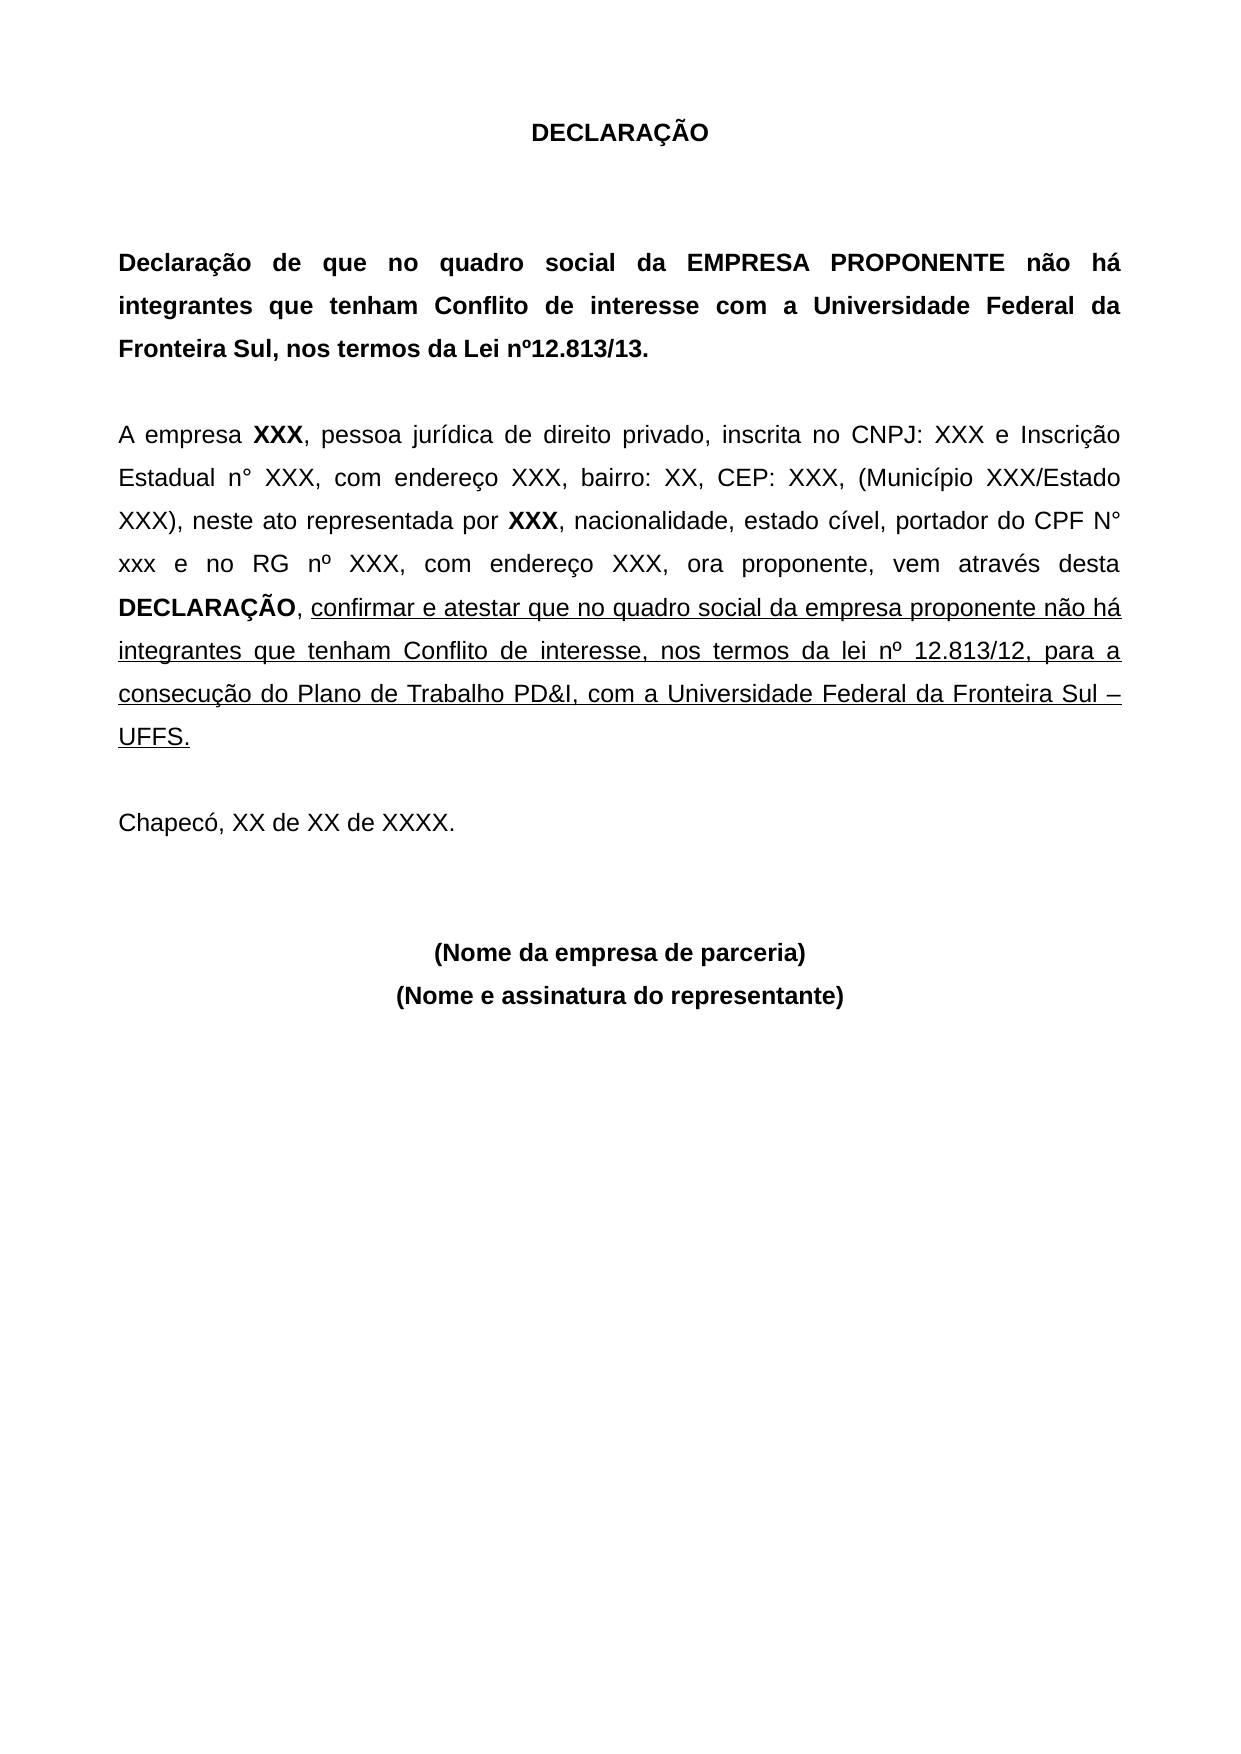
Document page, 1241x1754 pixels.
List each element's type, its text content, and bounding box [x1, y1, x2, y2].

text Chapecó, XX de XX de XXXX. [118, 808, 1122, 837]
text DECLARAÇÃO [118, 118, 1122, 147]
text (Nome e assinatura do representante) [118, 981, 1122, 1009]
text A empresa XXX, pessoa jurídica de direito privado, inscrita no CNPJ: XXX e Inscrição Estadual n° XXX, com endereço XXX, bairro: XX, CEP: XXX, (Município XXX/Estado XXX), neste ato representada por XXX, nacionalidade, estado cível, portador do CPF N° xxx e no RG nº XXX, com endereço XXX, ora proponente, vem através desta DECLARAÇÃO, confirmar e atestar que no quadro social da empresa proponente não há integrantes que tenham Conflito de interesse, nos termos da lei nº 12.813/12, para a [118, 420, 1122, 661]
text Declaração de que no quadro social da EMPRESA PROPONENTE não há integrantes que tenham Conflito de interesse com a Universidade Federal da Fronteira Sul, nos termos da Lei nº12.813/13. [118, 247, 1122, 362]
text (Nome da empresa de parceria) [118, 937, 1122, 966]
text UFFS. [118, 705, 1122, 751]
text consecução do Plano de Trabalho PD&I, com a Universidade Federal da Fronteira Sul – [118, 662, 1122, 704]
